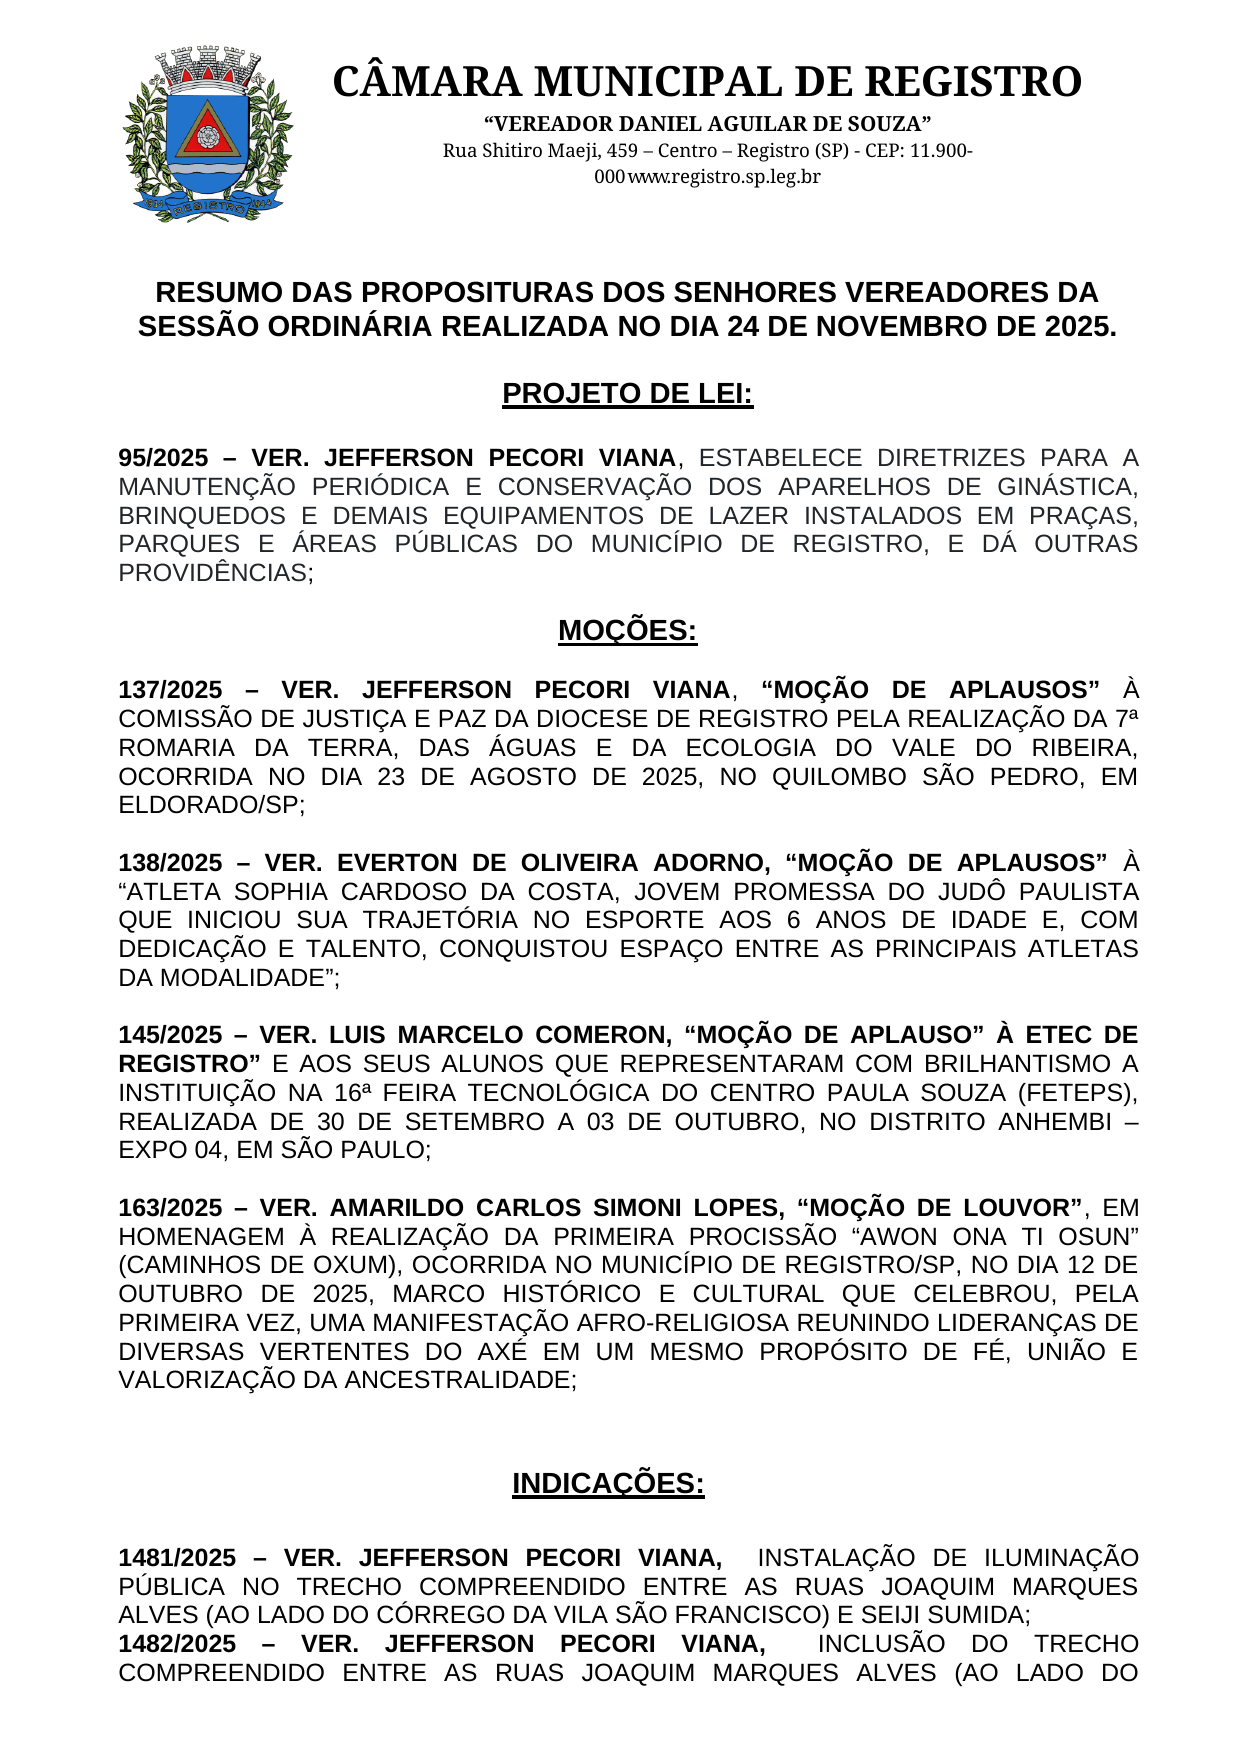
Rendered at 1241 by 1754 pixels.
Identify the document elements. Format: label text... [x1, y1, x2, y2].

picture [118, 39, 298, 228]
text 137/2025 – VER. JEFFERSON PECORI VIANA, “MOÇÃO DE APLAUSOS” À COMISSÃO DE JUSTIÇA E PAZ DA DIOCESE DE REGISTRO PELA REALIZAÇÃO DA 7ª ROMARIA DA TERRA, DAS ÁGUAS E DA ECOLOGIA DO VALE DO RIBEIRA, OCORRIDA NO DIA 23 DE AGOSTO DE 2025, NO QUILOMBO SÃO PEDRO, EM ELDORADO/SP; [118, 676, 1140, 819]
text 138/2025 – VER. EVERTON DE OLIVEIRA ADORNO, “MOÇÃO DE APLAUSOS” À “ATLETA SOPHIA CARDOSO DA COSTA, JOVEM PROMESSA DO JUDÔ PAULISTA QUE INICIOU SUA TRAJETÓRIA NO ESPORTE AOS 6 ANOS DE IDADE E, COM DEDICAÇÃO E TALENTO, CONQUISTOU ESPAÇO ENTRE AS PRINCIPAIS ATLETAS DA MODALIDADE”; [118, 848, 1140, 992]
subtitle MOÇÕES: [103, 613, 1152, 647]
subtitle RESUMO DAS PROPOSITURAS DOS SENHORES VEREADORES DA SESSÃO ORDINÁRIA REALIZADA NO DIA 24 DE NOVEMBRO DE 2025. [103, 275, 1152, 342]
text 145/2025 – VER. LUIS MARCELO COMERON, “MOÇÃO DE APLAUSO” À ETEC DE REGISTRO” E AOS SEUS ALUNOS QUE REPRESENTARAM COM BRILHANTISMO A INSTITUIÇÃO NA 16ª FEIRA TECNOLÓGICA DO CENTRO PAULA SOUZA (FETEPS), REALIZADA DE 30 DE SETEMBRO A 03 DE OUTUBRO, NO DISTRITO ANHEMBI – EXPO 04, EM SÃO PAULO; [118, 1021, 1140, 1164]
subtitle INDICAÇÕES: [118, 1466, 1099, 1500]
subtitle PROJETO DE LEI: [103, 376, 1152, 409]
text 163/2025 – VER. AMARILDO CARLOS SIMONI LOPES, “MOÇÃO DE LOUVOR”, EM HOMENAGEM À REALIZAÇÃO DA PRIMEIRA PROCISSÃO “AWON ONA TI OSUN” (CAMINHOS DE OXUM), OCORRIDA NO MUNICÍPIO DE REGISTRO/SP, NO DIA 12 DE OUTUBRO DE 2025, MARCO HISTÓRICO E CULTURAL QUE CELEBROU, PELA PRIMEIRA VEZ, UMA MANIFESTAÇÃO AFRO-RELIGIOSA REUNINDO LIDERANÇAS DE DIVERSAS VERTENTES DO AXÉ EM UM MESMO PROPÓSITO DE FÉ, UNIÃO E VALORIZAÇÃO DA ANCESTRALIDADE; [118, 1193, 1140, 1394]
text 1481/2025 – VER. JEFFERSON PECORI VIANA, INSTALAÇÃO DE ILUMINAÇÃO PÚBLICA NO TRECHO COMPREENDIDO ENTRE AS RUAS JOAQUIM MARQUES ALVES (AO LADO DO CÓRREGO DA VILA SÃO FRANCISCO) E SEIJI SUMIDA; [118, 1543, 1140, 1629]
text 1482/2025 – VER. JEFFERSON PECORI VIANA, INCLUSÃO DO TRECHO COMPREENDIDO ENTRE AS RUAS JOAQUIM MARQUES ALVES (AO LADO DO [118, 1629, 1140, 1687]
text 95/2025 – VER. JEFFERSON PECORI VIANA, ESTABELECE DIRETRIZES PARA A MANUTENÇÃO PERIÓDICA E CONSERVAÇÃO DOS APARELHOS DE GINÁSTICA, BRINQUEDOS E DEMAIS EQUIPAMENTOS DE LAZER INSTALADOS EM PRAÇAS, PARQUES E ÁREAS PÚBLICAS DO MUNICÍPIO DE REGISTRO, E DÁ OUTRAS PROVIDÊNCIAS; [118, 443, 1140, 587]
